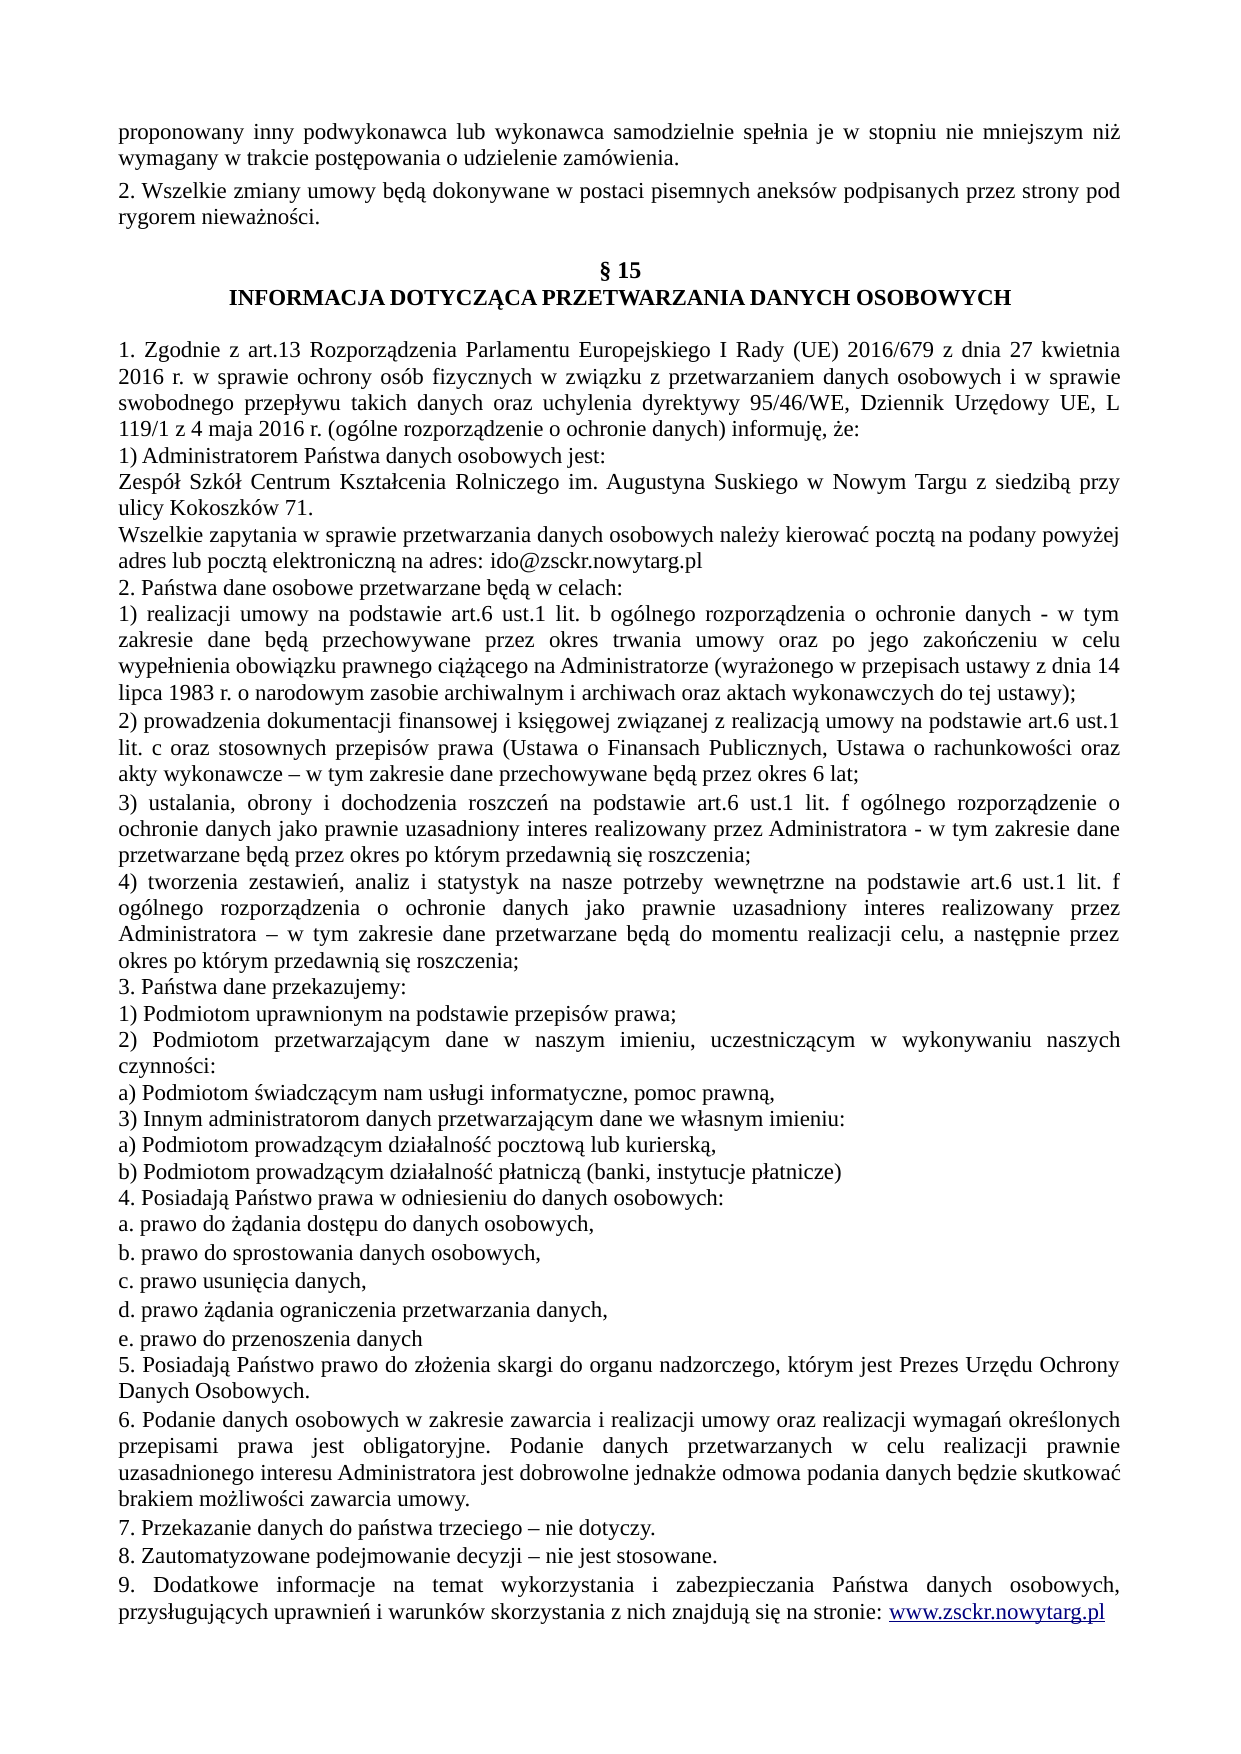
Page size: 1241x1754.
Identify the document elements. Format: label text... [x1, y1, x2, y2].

text 7. Przekazanie danych do państwa trzeciego – nie dotyczy. [118, 1514, 1122, 1540]
text d. prawo żądania ograniczenia przetwarzania danych, [118, 1296, 1122, 1322]
text e. prawo do przenoszenia danych [118, 1324, 1122, 1351]
text b) Podmiotom prowadzącym działalność płatniczą (banki, instytucje płatnicze) [118, 1158, 1122, 1184]
text 4. Posiadają Państwo prawa w odniesieniu do danych osobowych: [118, 1184, 1122, 1210]
text a. prawo do żądania dostępu do danych osobowych, [118, 1210, 1122, 1237]
text Wszelkie zapytania w sprawie przetwarzania danych osobowych należy kierować pocztą na podany powyżej adres lub pocztą elektroniczną na adres: ido@zsckr.nowytarg.pl [118, 521, 1122, 573]
text 5. Posiadają Państwo prawo do złożenia skargi do organu nadzorczego, którym jest Prezes Urzędu Ochrony Danych Osobowych. [118, 1351, 1122, 1404]
text b. prawo do sprostowania danych osobowych, [118, 1239, 1122, 1265]
text a) Podmiotom prowadzącym działalność pocztową lub kurierską, [118, 1131, 1122, 1158]
text § 15 [118, 256, 1122, 284]
text 1) realizacji umowy na podstawie art.6 ust.1 lit. b ogólnego rozporządzenia o ochronie danych - w tym zakresie dane będą przechowywane przez okres trwania umowy oraz po jego zakończeniu w celu wypełnienia obowiązku prawnego ciążącego na Administratorze (wyrażonego w przepisach ustawy z dnia 14 lipca 1983 r. o narodowym zasobie archiwalnym i archiwach oraz aktach wykonawczych do tej ustawy); [118, 600, 1122, 705]
text INFORMACJA DOTYCZĄCA PRZETWARZANIA DANYCH OSOBOWYCH [118, 284, 1122, 310]
text 4) tworzenia zestawień, analiz i statystyk na nasze potrzeby wewnętrzne na podstawie art.6 ust.1 lit. f ogólnego rozporządzenia o ochronie danych jako prawnie uzasadniony interes realizowany przez Administratora – w tym zakresie dane przetwarzane będą do momentu realizacji celu, a następnie przez okres po którym przedawnią się roszczenia; [118, 868, 1122, 973]
text 1. Zgodnie z art.13 Rozporządzenia Parlamentu Europejskiego I Rady (UE) 2016/679 z dnia 27 kwietnia 2016 r. w sprawie ochrony osób fizycznych w związku z przetwarzaniem danych osobowych i w sprawie swobodnego przepływu takich danych oraz uchylenia dyrektywy 95/46/WE, Dziennik Urzędowy UE, L 119/1 z 4 maja 2016 r. (ogólne rozporządzenie o ochronie danych) informuję, że: [118, 336, 1122, 442]
text 1) Podmiotom uprawnionym na podstawie przepisów prawa; [118, 999, 1122, 1026]
text Zespół Szkół Centrum Kształcenia Rolniczego im. Augustyna Suskiego w Nowym Targu z siedzibą przy ulicy Kokoszków 71. [118, 468, 1122, 521]
text 6. Podanie danych osobowych w zakresie zawarcia i realizacji umowy oraz realizacji wymagań określonych przepisami prawa jest obligatoryjne. Podanie danych przetwarzanych w celu realizacji prawnie uzasadnionego interesu Administratora jest dobrowolne jednakże odmowa podania danych będzie skutkować brakiem możliwości zawarcia umowy. [118, 1406, 1122, 1511]
text 2) Podmiotom przetwarzającym dane w naszym imieniu, uczestniczącym w wykonywaniu naszych czynności: [118, 1026, 1122, 1079]
text 9. Dodatkowe informacje na temat wykorzystania i zabezpieczania Państwa danych osobowych, przysługujących uprawnień i warunków skorzystania z nich znajdują się na stronie: www.zsckr.nowytarg.pl [118, 1571, 1122, 1624]
text 8. Zautomatyzowane podejmowanie decyzji – nie jest stosowane. [118, 1543, 1122, 1569]
text a) Podmiotom świadczącym nam usługi informatyczne, pomoc prawną, [118, 1079, 1122, 1105]
text 2) prowadzenia dokumentacji finansowej i księgowej związanej z realizacją umowy na podstawie art.6 ust.1 lit. c oraz stosownych przepisów prawa (Ustawa o Finansach Publicznych, Ustawa o rachunkowości oraz akty wykonawcze – w tym zakresie dane przechowywane będą przez okres 6 lat; [118, 707, 1122, 787]
text 2. Państwa dane osobowe przetwarzane będą w celach: [118, 573, 1122, 600]
text proponowany inny podwykonawca lub wykonawca samodzielnie spełnia je w stopniu nie mniejszym niż wymagany w trakcie postępowania o udzielenie zamówienia. [118, 118, 1122, 171]
text 3. Państwa dane przekazujemy: [118, 973, 1122, 999]
text 2. Wszelkie zmiany umowy będą dokonywane w postaci pisemnych aneksów podpisanych przez strony pod rygorem nieważności. [118, 177, 1122, 230]
text 1) Administratorem Państwa danych osobowych jest: [118, 442, 1122, 468]
text c. prawo usunięcia danych, [118, 1267, 1122, 1294]
text 3) ustalania, obrony i dochodzenia roszczeń na podstawie art.6 ust.1 lit. f ogólnego rozporządzenie o ochronie danych jako prawnie uzasadniony interes realizowany przez Administratora - w tym zakresie dane przetwarzane będą przez okres po którym przedawnią się roszczenia; [118, 789, 1122, 868]
text 3) Innym administratorom danych przetwarzającym dane we własnym imieniu: [118, 1105, 1122, 1131]
